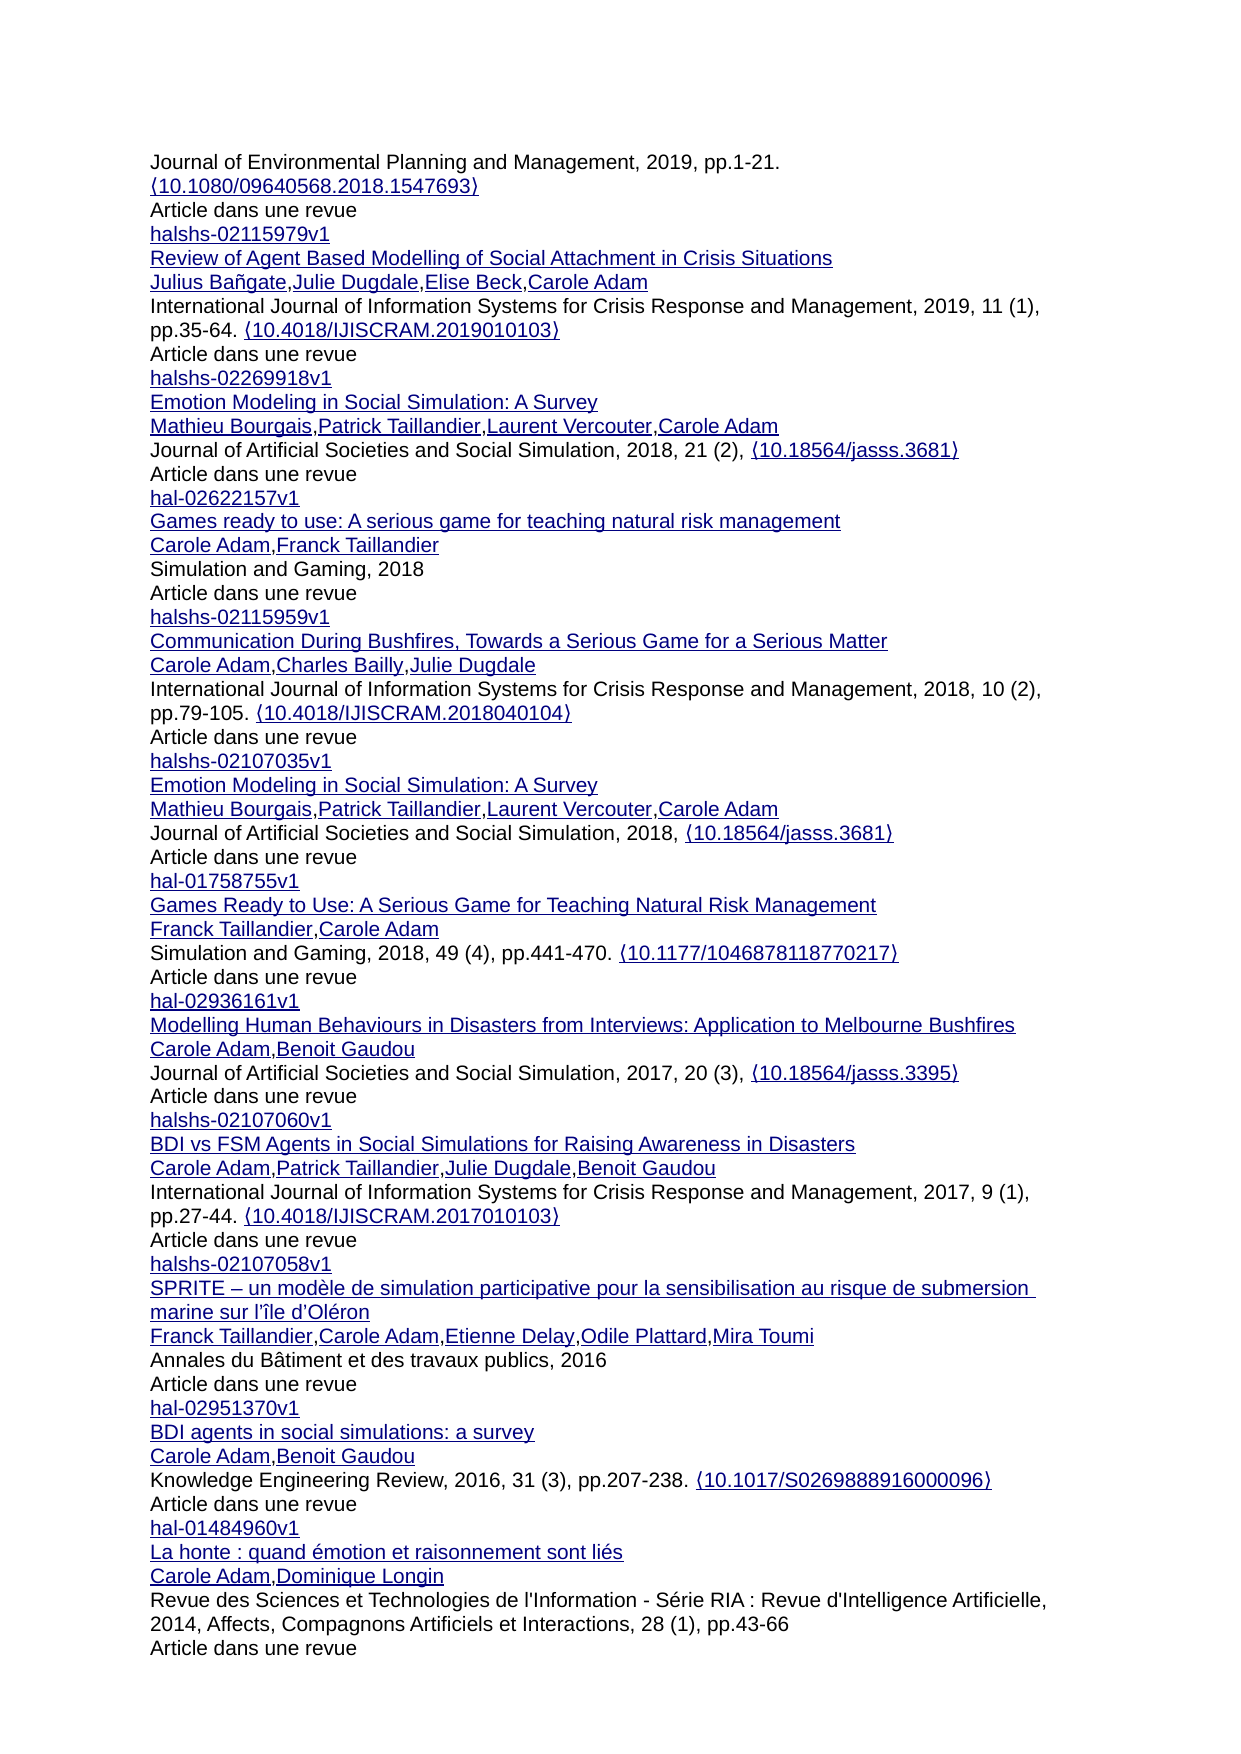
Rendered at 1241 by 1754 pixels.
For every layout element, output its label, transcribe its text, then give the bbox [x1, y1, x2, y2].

table_cell Emotion Modeling in Social Simulation: A Survey Mathieu Bourgais,Patrick Taillandier,Laurent Vercouter,Carole Adam Journal of Artificial Societies and Social Simulation, 2018, ⟨10.18564/jasss.3681⟩ Article dans une revue hal-01758755v1 [150, 773, 1090, 893]
table_cell Journal of Environmental Planning and Management, 2019, pp.1-21. ⟨10.1080/09640568.2018.1547693⟩ Article dans une revue halshs-02115979v1 [150, 150, 1090, 246]
table_cell Emotion Modeling in Social Simulation: A Survey Mathieu Bourgais,Patrick Taillandier,Laurent Vercouter,Carole Adam Journal of Artificial Societies and Social Simulation, 2018, 21 (2), ⟨10.18564/jasss.3681⟩ Article dans une revue hal-02622157v1 [150, 390, 1090, 509]
table_cell Communication During Bushfires, Towards a Serious Game for a Serious Matter Carole Adam,Charles Bailly,Julie Dugdale International Journal of Information Systems for Crisis Response and Management, 2018, 10 (2), pp.79-105. ⟨10.4018/IJISCRAM.2018040104⟩ Article dans une revue halshs-02107035v1 [150, 629, 1090, 773]
table_cell Modelling Human Behaviours in Disasters from Interviews: Application to Melbourne Bushfires Carole Adam,Benoit Gaudou Journal of Artificial Societies and Social Simulation, 2017, 20 (3), ⟨10.18564/jasss.3395⟩ Article dans une revue halshs-02107060v1 [150, 1013, 1090, 1132]
table_cell BDI agents in social simulations: a survey Carole Adam,Benoit Gaudou Knowledge Engineering Review, 2016, 31 (3), pp.207-238. ⟨10.1017/S0269888916000096⟩ Article dans une revue hal-01484960v1 [150, 1420, 1090, 1539]
table_cell Review of Agent Based Modelling of Social Attachment in Crisis Situations Julius Bañgate,Julie Dugdale,Elise Beck,Carole Adam International Journal of Information Systems for Crisis Response and Management, 2019, 11 (1), pp.35-64. ⟨10.4018/IJISCRAM.2019010103⟩ Article dans une revue halshs-02269918v1 [150, 246, 1090, 389]
table_cell SPRITE – un modèle de simulation participative pour la sensibilisation au risque de submersion marine sur l’île d’Oléron Franck Taillandier,Carole Adam,Etienne Delay,Odile Plattard,Mira Toumi Annales du Bâtiment et des travaux publics, 2016 Article dans une revue hal-02951370v1 [150, 1276, 1090, 1420]
table_cell Games Ready to Use: A Serious Game for Teaching Natural Risk Management Franck Taillandier,Carole Adam Simulation and Gaming, 2018, 49 (4), pp.441-470. ⟨10.1177/1046878118770217⟩ Article dans une revue hal-02936161v1 [150, 893, 1090, 1012]
table_cell BDI vs FSM Agents in Social Simulations for Raising Awareness in Disasters Carole Adam,Patrick Taillandier,Julie Dugdale,Benoit Gaudou International Journal of Information Systems for Crisis Response and Management, 2017, 9 (1), pp.27-44. ⟨10.4018/IJISCRAM.2017010103⟩ Article dans une revue halshs-02107058v1 [150, 1132, 1090, 1276]
table_cell Games ready to use: A serious game for teaching natural risk management Carole Adam,Franck Taillandier Simulation and Gaming, 2018 Article dans une revue halshs-02115959v1 [150, 509, 1090, 629]
table_cell La honte : quand émotion et raisonnement sont liés Carole Adam,Dominique Longin Revue des Sciences et Technologies de l'Information - Série RIA : Revue d'Intelligence Artificielle, 2014, Affects, Compagnons Artificiels et Interactions, 28 (1), pp.43-66 Article dans une revue [150, 1540, 1090, 1659]
